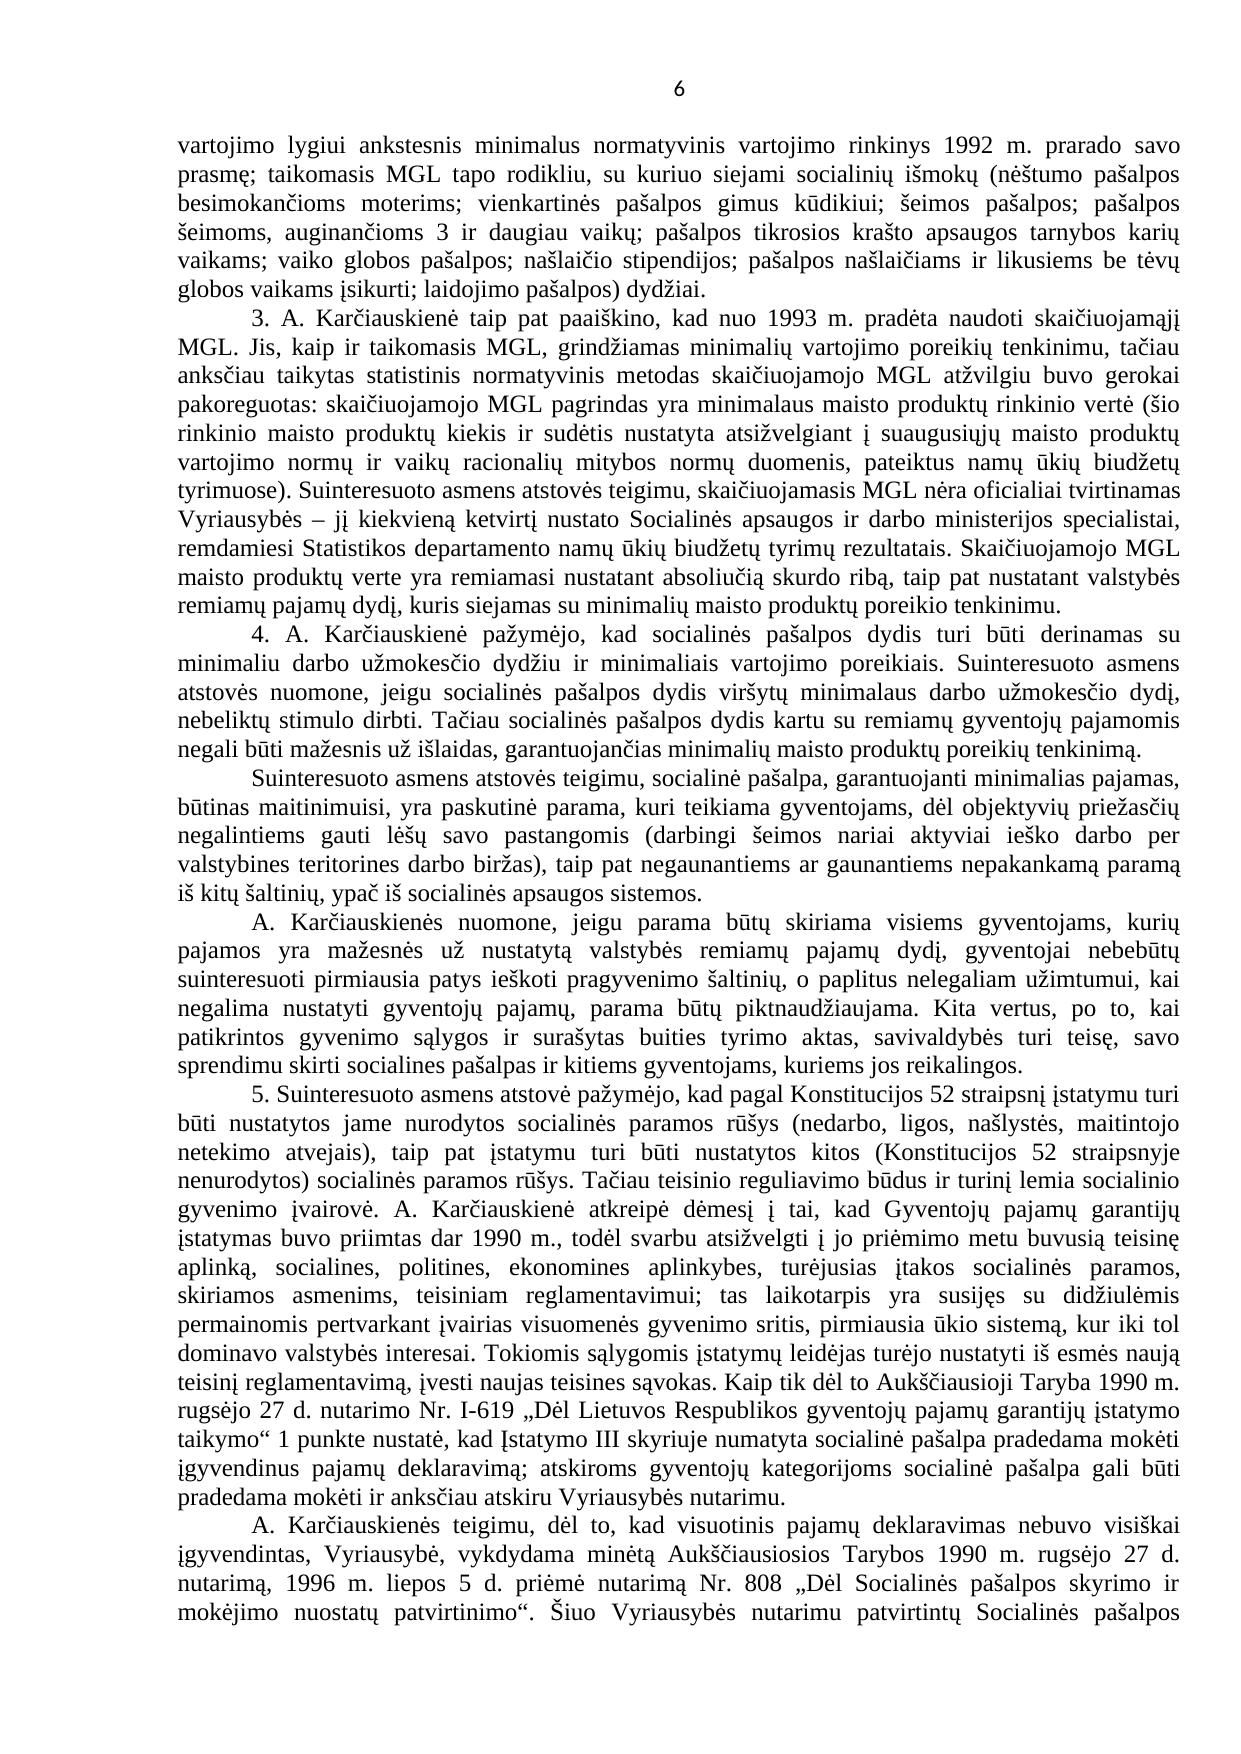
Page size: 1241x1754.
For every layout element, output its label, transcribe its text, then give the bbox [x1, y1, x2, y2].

text Suinteresuoto asmens atstovės teigimu, socialinė pašalpa, garantuojanti minimalias pajamas, būtinas maitinimuisi, yra paskutinė parama, kuri teikiama gyventojams, dėl objektyvių priežasčių negalintiems gauti lėšų savo pastangomis (darbingi šeimos nariai aktyviai ieško darbo per valstybines teritorines darbo biržas), taip pat negaunantiems ar gaunantiems nepakankamą paramą iš kitų šaltinių, ypač iš socialinės apsaugos sistemos. [177, 763, 1181, 907]
text A. Karčiauskienės nuomone, jeigu parama būtų skiriama visiems gyventojams, kurių pajamos yra mažesnės už nustatytą valstybės remiamų pajamų dydį, gyventojai nebebūtų suinteresuoti pirmiausia patys ieškoti pragyvenimo šaltinių, o paplitus nelegaliam užimtumui, kai negalima nustatyti gyventojų pajamų, parama būtų piktnaudžiaujama. Kita vertus, po to, kai patikrintos gyvenimo sąlygos ir surašytas buities tyrimo aktas, savivaldybės turi teisę, savo sprendimu skirti socialines pašalpas ir kitiems gyventojams, kuriems jos reikalingos. [177, 907, 1181, 1079]
text 3. A. Karčiauskienė taip pat paaiškino, kad nuo 1993 m. pradėta naudoti skaičiuojamąjį MGL. Jis, kaip ir taikomasis MGL, grindžiamas minimalių vartojimo poreikių tenkinimu, tačiau anksčiau taikytas statistinis normatyvinis metodas skaičiuojamojo MGL atžvilgiu buvo gerokai pakoreguotas: skaičiuojamojo MGL pagrindas yra minimalaus maisto produktų rinkinio vertė (šio rinkinio maisto produktų kiekis ir sudėtis nustatyta atsižvelgiant į suaugusiųjų maisto produktų vartojimo normų ir vaikų racionalių mitybos normų duomenis, pateiktus namų ūkių biudžetų tyrimuose). Suinteresuoto asmens atstovės teigimu, skaičiuojamasis MGL nėra oficialiai tvirtinamas Vyriausybės – jį kiekvieną ketvirtį nustato Socialinės apsaugos ir darbo ministerijos specialistai, remdamiesi Statistikos departamento namų ūkių biudžetų tyrimų rezultatais. Skaičiuojamojo MGL maisto produktų verte yra remiamasi nustatant absoliučią skurdo ribą, taip pat nustatant valstybės remiamų pajamų dydį, kuris siejamas su minimalių maisto produktų poreikio tenkinimu. [177, 303, 1181, 619]
text vartojimo lygiui ankstesnis minimalus normatyvinis vartojimo rinkinys 1992 m. prarado savo prasmę; taikomasis MGL tapo rodikliu, su kuriuo siejami socialinių išmokų (nėštumo pašalpos besimokančioms moterims; vienkartinės pašalpos gimus kūdikiui; šeimos pašalpos; pašalpos šeimoms, auginančioms 3 ir daugiau vaikų; pašalpos tikrosios krašto apsaugos tarnybos karių vaikams; vaiko globos pašalpos; našlaičio stipendijos; pašalpos našlaičiams ir likusiems be tėvų globos vaikams įsikurti; laidojimo pašalpos) dydžiai. [177, 131, 1181, 303]
text A. Karčiauskienės teigimu, dėl to, kad visuotinis pajamų deklaravimas nebuvo visiškai įgyvendintas, Vyriausybė, vykdydama minėtą Aukščiausiosios Tarybos 1990 m. rugsėjo 27 d. nutarimą, 1996 m. liepos 5 d. priėmė nutarimą Nr. 808 „Dėl Socialinės pašalpos skyrimo ir mokėjimo nuostatų patvirtinimo“. Šiuo Vyriausybės nutarimu patvirtintų Socialinės pašalpos [177, 1511, 1181, 1626]
text 5. Suinteresuoto asmens atstovė pažymėjo, kad pagal Konstitucijos 52 straipsnį įstatymu turi būti nustatytos jame nurodytos socialinės paramos rūšys (nedarbo, ligos, našlystės, maitintojo netekimo atvejais), taip pat įstatymu turi būti nustatytos kitos (Konstitucijos 52 straipsnyje nenurodytos) socialinės paramos rūšys. Tačiau teisinio reguliavimo būdus ir turinį lemia socialinio gyvenimo įvairovė. A. Karčiauskienė atkreipė dėmesį į tai, kad Gyventojų pajamų garantijų įstatymas buvo priimtas dar 1990 m., todėl svarbu atsižvelgti į jo priėmimo metu buvusią teisinę aplinką, socialines, politines, ekonomines aplinkybes, turėjusias įtakos socialinės paramos, skiriamos asmenims, teisiniam reglamentavimui; tas laikotarpis yra susijęs su didžiulėmis permainomis pertvarkant įvairias visuomenės gyvenimo sritis, pirmiausia ūkio sistemą, kur iki tol dominavo valstybės interesai. Tokiomis sąlygomis įstatymų leidėjas turėjo nustatyti iš esmės naują teisinį reglamentavimą, įvesti naujas teisines sąvokas. Kaip tik dėl to Aukščiausioji Taryba 1990 m. rugsėjo 27 d. nutarimo Nr. I-619 „Dėl Lietuvos Respublikos gyventojų pajamų garantijų įstatymo taikymo“ 1 punkte nustatė, kad Įstatymo III skyriuje numatyta socialinė pašalpa pradedama mokėti įgyvendinus pajamų deklaravimą; atskiroms gyventojų kategorijoms socialinė pašalpa gali būti pradedama mokėti ir anksčiau atskiru Vyriausybės nutarimu. [177, 1079, 1181, 1511]
text 4. A. Karčiauskienė pažymėjo, kad socialinės pašalpos dydis turi būti derinamas su minimaliu darbo užmokesčio dydžiu ir minimaliais vartojimo poreikiais. Suinteresuoto asmens atstovės nuomone, jeigu socialinės pašalpos dydis viršytų minimalaus darbo užmokesčio dydį, nebeliktų stimulo dirbti. Tačiau socialinės pašalpos dydis kartu su remiamų gyventojų pajamomis negali būti mažesnis už išlaidas, garantuojančias minimalių maisto produktų poreikių tenkinimą. [177, 619, 1181, 763]
